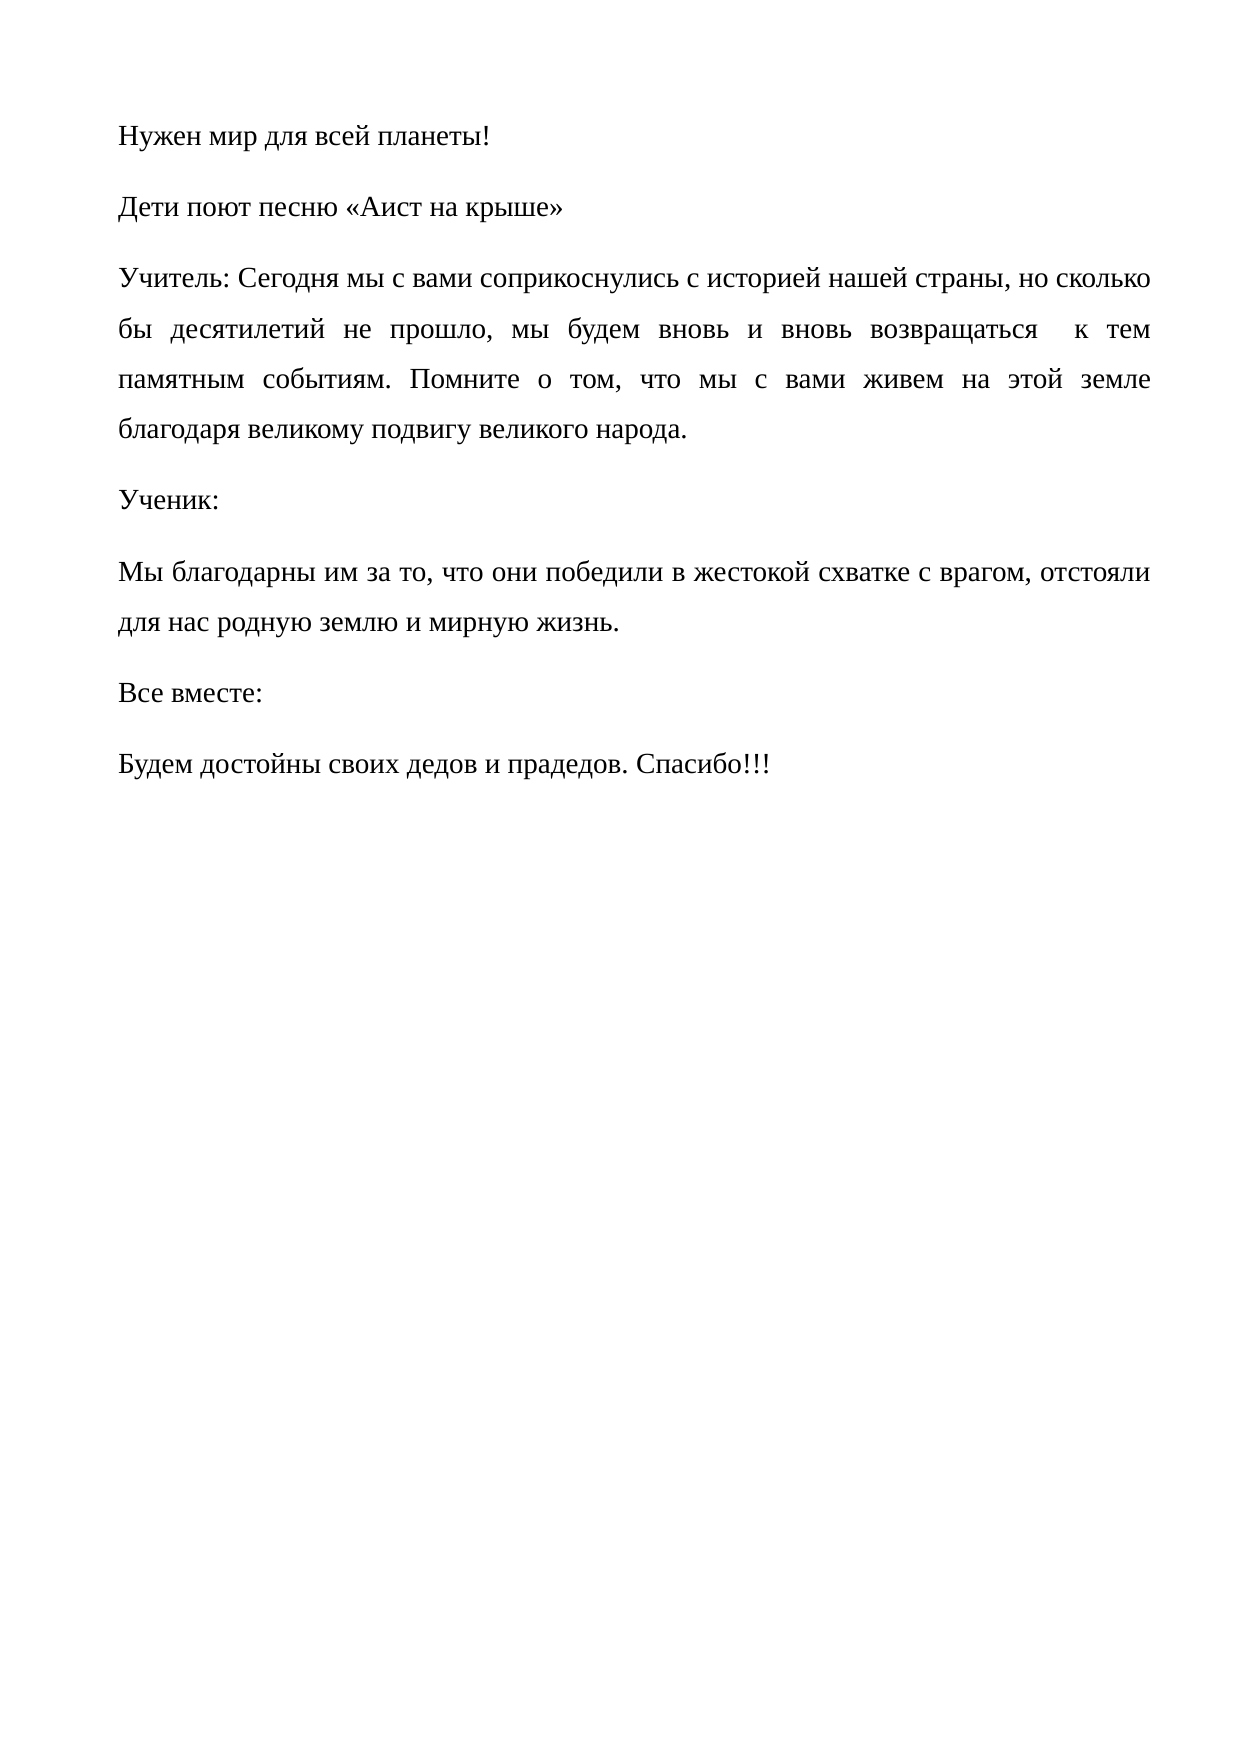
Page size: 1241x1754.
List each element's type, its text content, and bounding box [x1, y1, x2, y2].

text Нужен мир для всей планеты! [118, 118, 1152, 152]
text Мы благодарны им за то, что они победили в жестокой схватке с врагом, отстояли для нас родную землю и мирную жизнь. [118, 554, 1152, 637]
text Все вместе: [118, 675, 1152, 709]
text Будем достойны своих дедов и прадедов. Спасибо!!! [118, 746, 1152, 780]
text Учитель: Сегодня мы с вами соприкоснулись с историей нашей страны, но сколько бы десятилетий не прошло, мы будем вновь и вновь возвращаться к тем памятным событиям. Помните о том, что мы с вами живем на этой земле благодаря великому подвигу великого народа. [118, 260, 1152, 445]
text Дети поют песню «Аист на крыше» [118, 189, 1152, 223]
text Ученик: [118, 482, 1152, 516]
